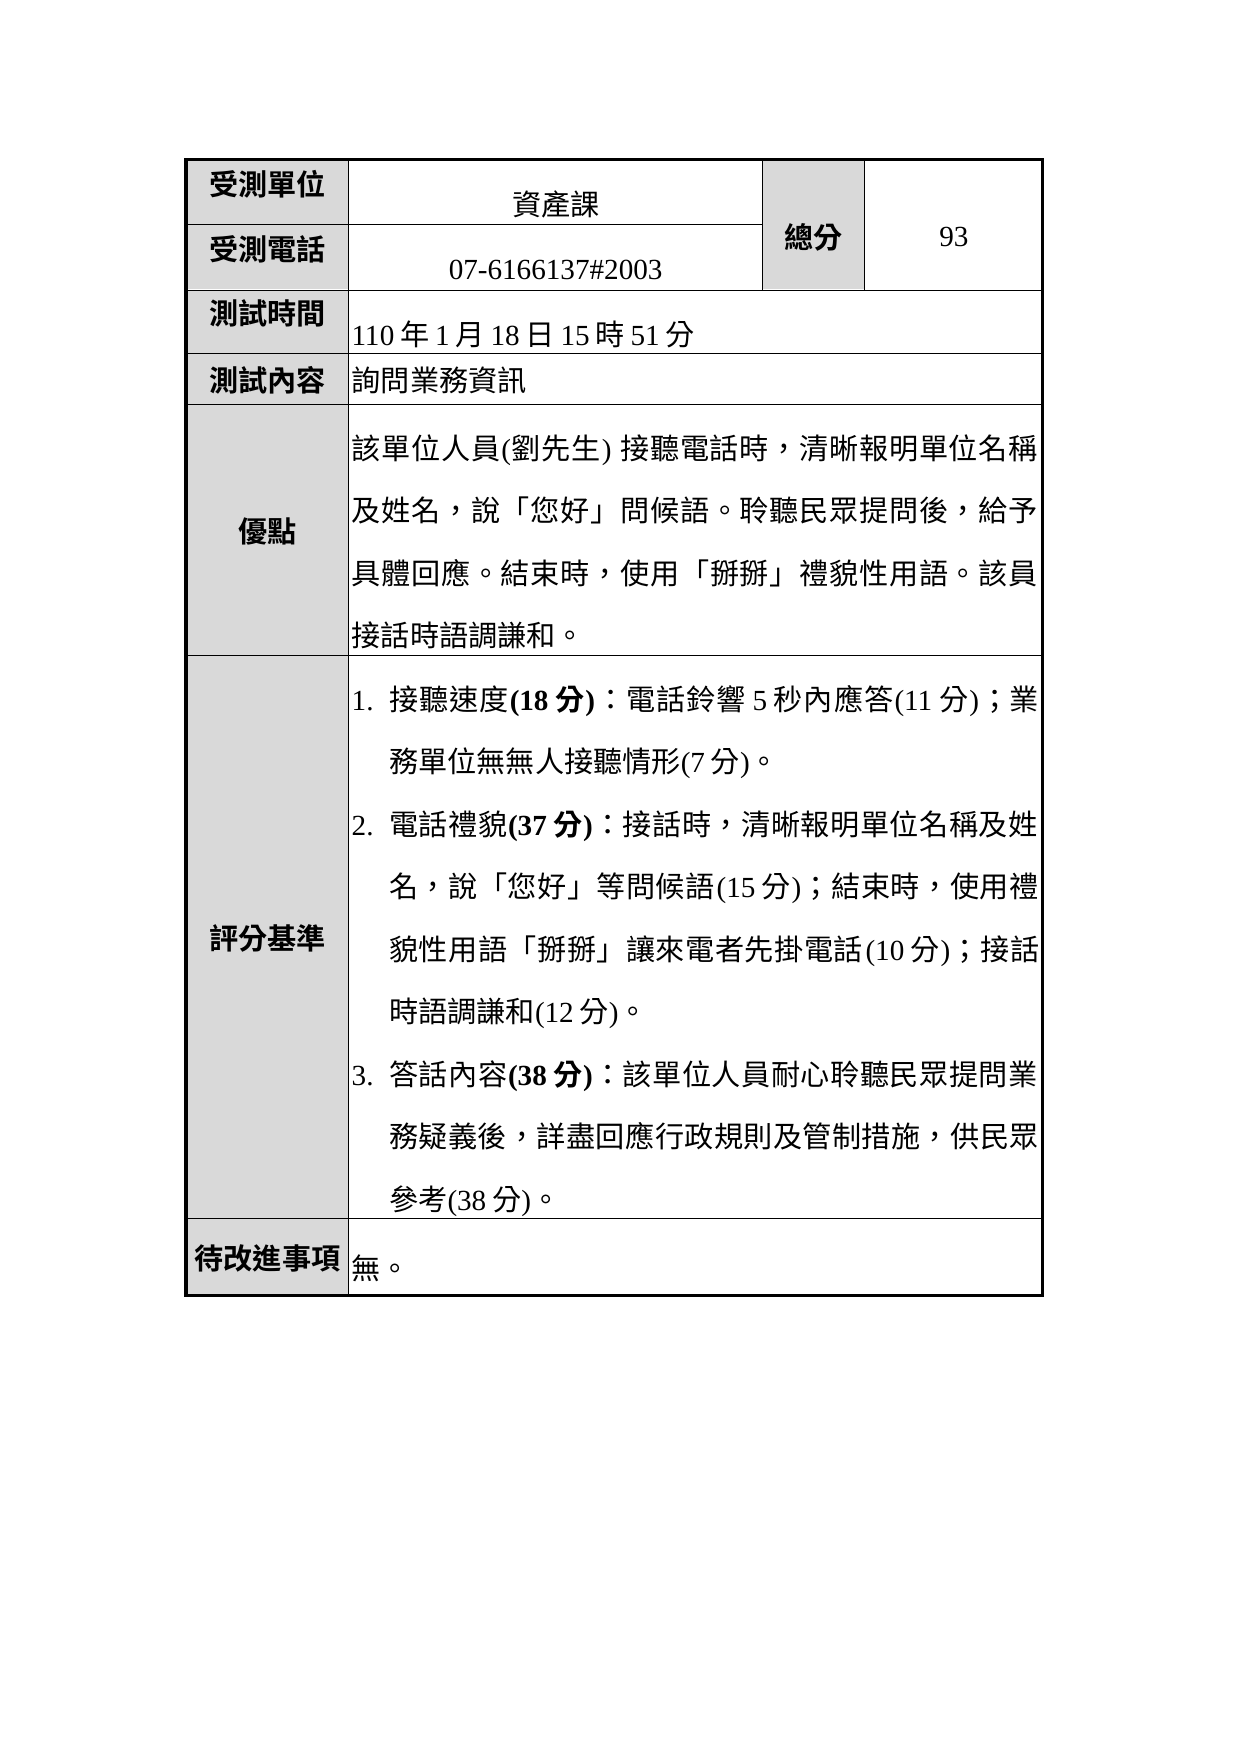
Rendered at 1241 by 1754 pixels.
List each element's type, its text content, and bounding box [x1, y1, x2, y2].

table_cell 測試時間 [188, 291, 348, 353]
table_cell 110年1月18日15時51分 [349, 291, 1041, 353]
table_header 受測單位 [188, 161, 348, 224]
table_cell 該單位人員(劉先生) 接聽電話時，清晰報明單位名稱及姓名，說「您好」問候語。聆聽民眾提問後，給予具體回應。結束時，使用「掰掰」禮貌性用語。該員接話時語調謙和。 [349, 405, 1041, 655]
table_header 資產課 [349, 161, 762, 224]
table_cell 無。 [349, 1219, 1041, 1294]
table_cell 接聽速度(18分)：電話鈴響5秒內應答(11分)；業務單位無無人接聽情形(7分)。 電話禮貌(37分)：接話時，清晰報明單位名稱及姓名，說「您好」等問候語(15分)；結束時，使用禮貌性用語「掰掰」讓來電者先掛電話(10分)；接話時語調謙和(12分)。 答話內容(38分)：該單位人員耐心聆聽民眾提問業務疑義後，詳盡回應行政規則及管制措施，供民眾參考(38分)。 [349, 656, 1041, 1218]
table_header 93 [865, 161, 1041, 289]
table_cell 評分基準 [188, 656, 348, 1218]
table_cell 待改進事項 [188, 1219, 348, 1294]
table_cell 詢問業務資訊 [349, 354, 1041, 404]
table_cell 優點 [188, 405, 348, 655]
table_cell 受測電話 [188, 225, 348, 289]
table_cell 07-6166137#2003 [349, 225, 762, 289]
table_cell 測試內容 [188, 354, 348, 404]
table_header 總分 [763, 161, 864, 289]
